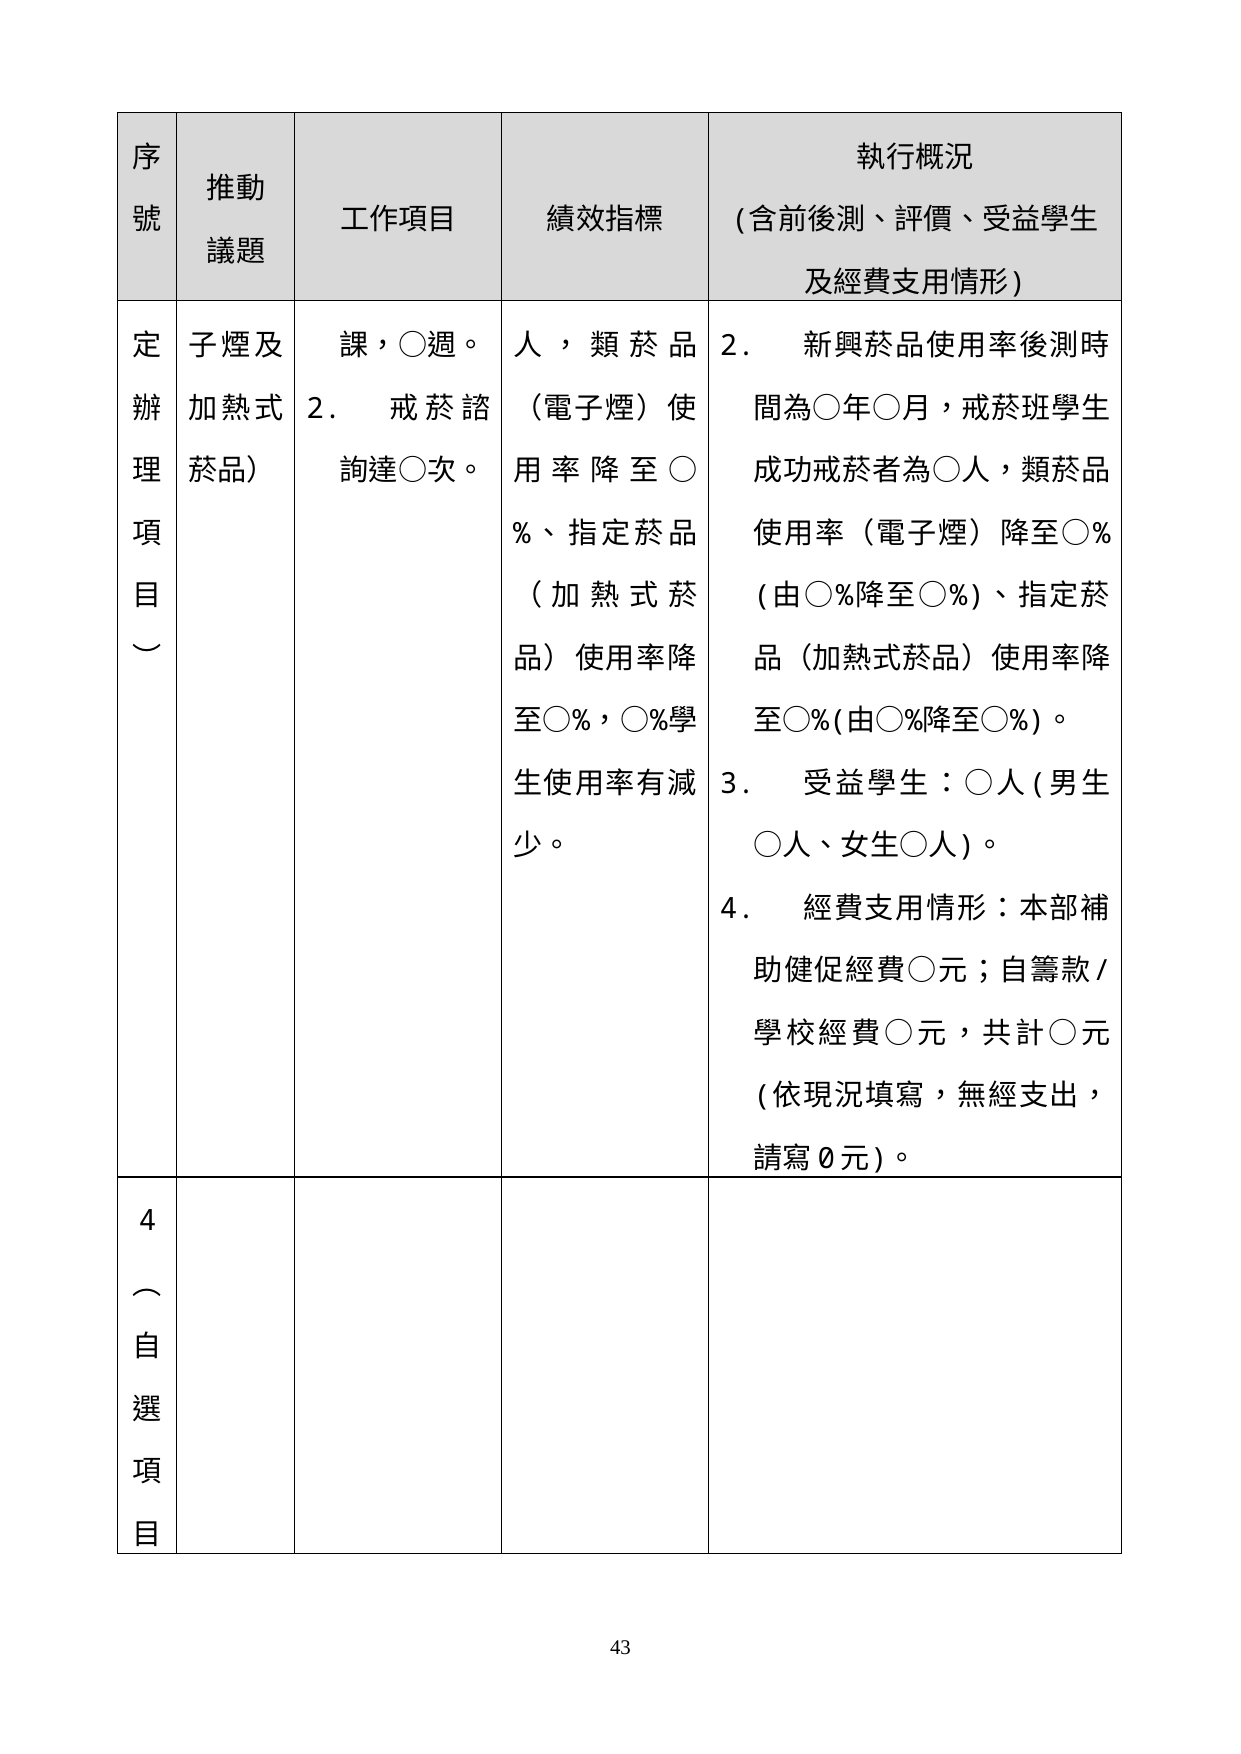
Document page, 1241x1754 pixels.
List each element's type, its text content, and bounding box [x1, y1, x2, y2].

table_cell 子煙及加熱式菸品） [177, 301, 294, 1176]
table_header 推動 議題 [177, 113, 294, 300]
table_cell [709, 1178, 1121, 1552]
table_header 工作項目 [295, 113, 501, 300]
table_cell [502, 1178, 708, 1552]
table_header 序號 [118, 113, 176, 300]
table_cell 【範例】 戒菸班共計○堂課，○週。 戒菸諮詢達○次。 [295, 301, 501, 1176]
table_header 績效指標 [502, 113, 708, 300]
table_cell 定辦理項目︶ [118, 301, 176, 1176]
table_cell [295, 1178, 501, 1552]
table_cell 4 ︵自選項目 [118, 1178, 176, 1552]
table_cell [177, 1178, 294, 1552]
table_cell 人，類菸品（電子煙）使用率降至○%、指定菸品（加熱式菸品）使用率降至○%，○%學生使用率有減少。 [502, 301, 708, 1176]
table_header 執行概況 (含前後測、評價、受益學生及經費支用情形) [709, 113, 1121, 300]
table_cell 【範例】 於○辦理講座○場次、○人次參與。 新興菸品使用率後測時間為○年○月，戒菸班學生成功戒菸者為○人，類菸品使用率（電子煙）降至○%(由○%降至○%)、指定菸品（加熱式菸品）使用率降至○%(由○%降至○%)。 受益學生：○人(男生○人、女生○人)。 經費支用情形：本部補助健促經費○元；自籌款/學校經費○元，共計○元(依現況填寫，無經支出，請寫0元)。 [709, 301, 1121, 1176]
